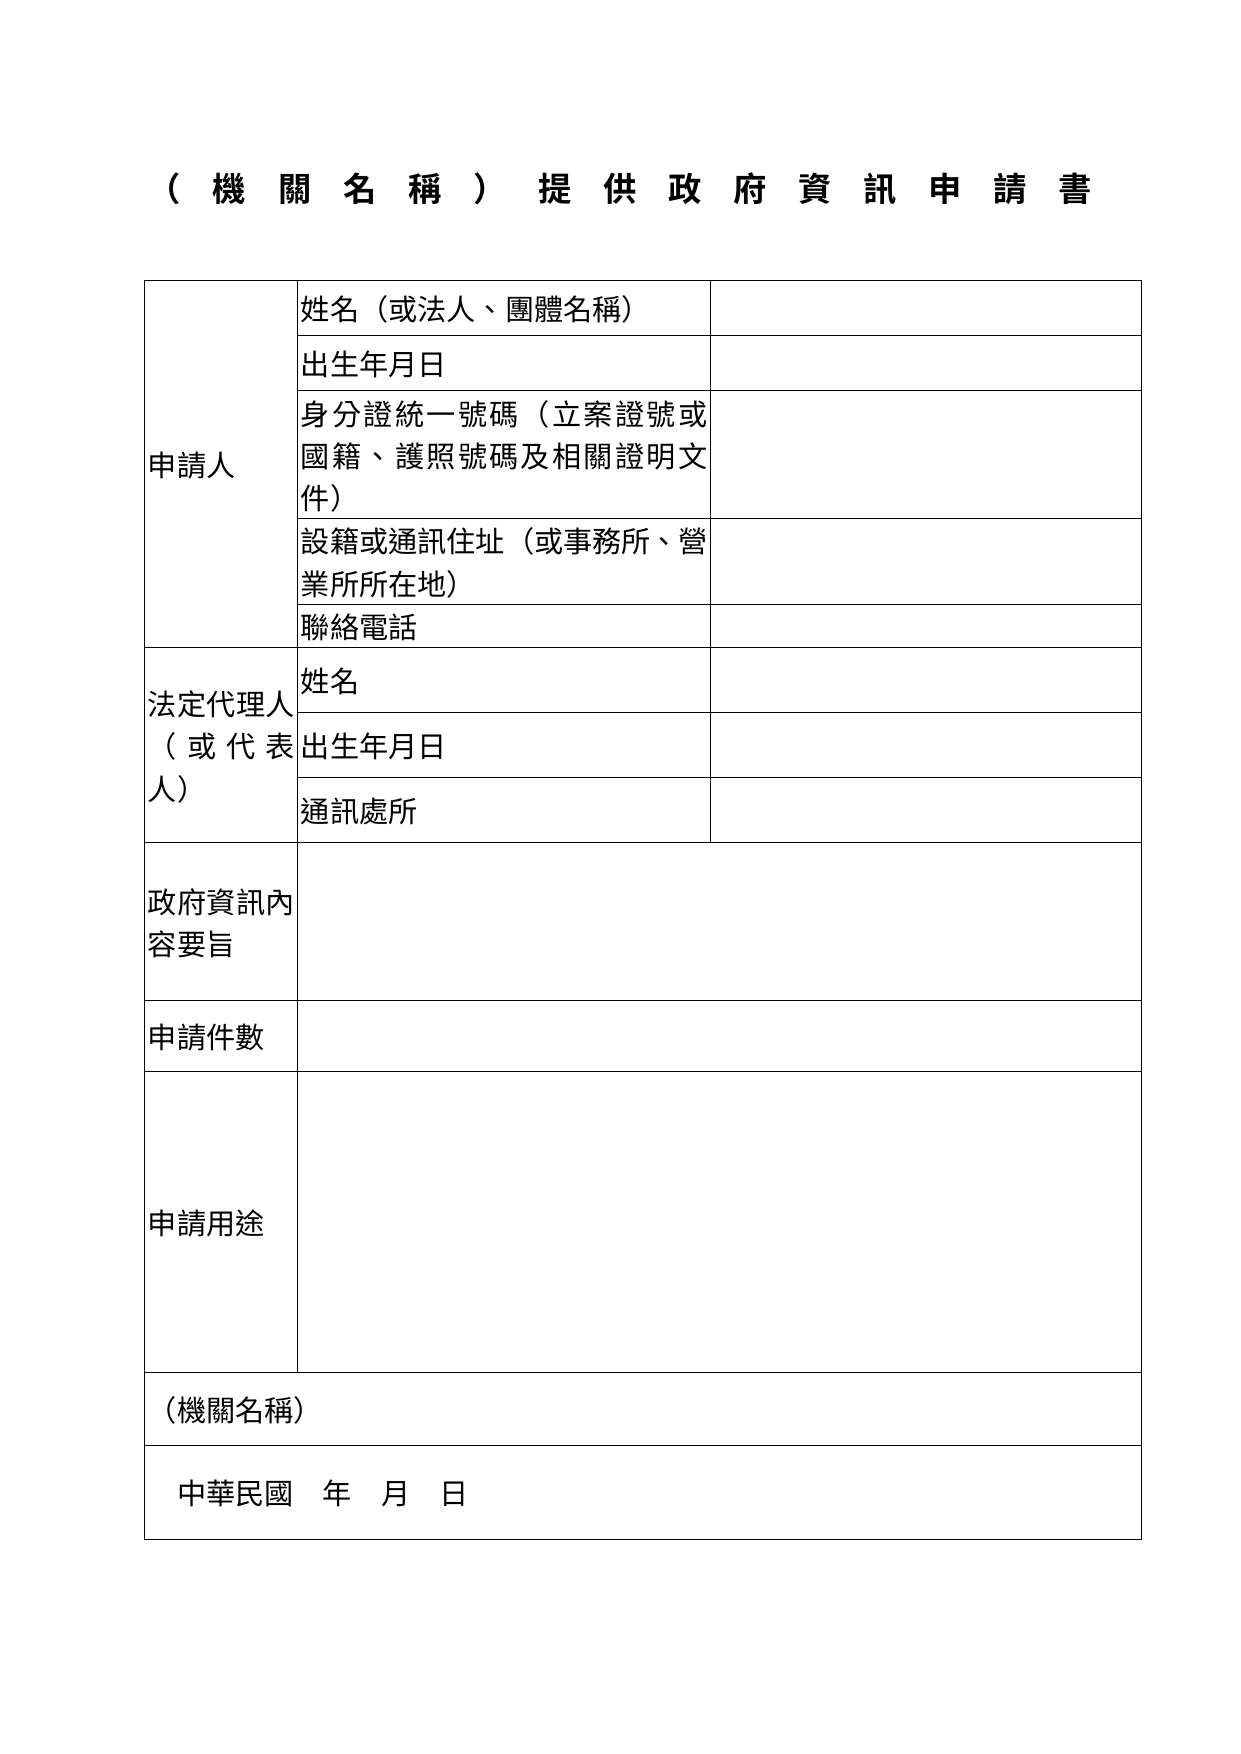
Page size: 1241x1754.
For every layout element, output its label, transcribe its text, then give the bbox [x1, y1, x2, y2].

table_cell 姓名 [298, 648, 710, 712]
table_cell 設籍或通訊住址（或事務所、營業所所在地） [298, 519, 710, 603]
table_cell [298, 1001, 1141, 1071]
table_cell [298, 843, 1141, 1000]
table_cell （機關名稱） [145, 1373, 1141, 1444]
table_cell 中華民國 年 月 日 [145, 1446, 1141, 1538]
text （機關名稱）提供政府資訊申請書 [148, 150, 1092, 225]
table_header 姓名（或法人、團體名稱） [298, 281, 710, 335]
table_cell 申請用途 [145, 1072, 297, 1372]
table_header 申請人 [145, 281, 297, 647]
table_cell 聯絡電話 [298, 605, 710, 647]
table_cell [711, 391, 1141, 518]
table_cell 通訊處所 [298, 778, 710, 842]
table_cell 出生年月日 [298, 336, 710, 390]
table_cell [711, 605, 1141, 647]
table_cell [711, 336, 1141, 390]
table_cell 出生年月日 [298, 713, 710, 777]
table_cell 政府資訊內容要旨 [145, 843, 297, 1000]
table_cell [711, 519, 1141, 603]
table_cell [711, 713, 1141, 777]
table_cell 身分證統一號碼（立案證號或國籍、護照號碼及相關證明文件） [298, 391, 710, 518]
table_cell [298, 1072, 1141, 1372]
table_header [711, 281, 1141, 335]
table_cell [711, 778, 1141, 842]
table_cell [711, 648, 1141, 712]
table_cell 申請件數 [145, 1001, 297, 1071]
table_cell 法定代理人（或代表人） [145, 648, 297, 842]
